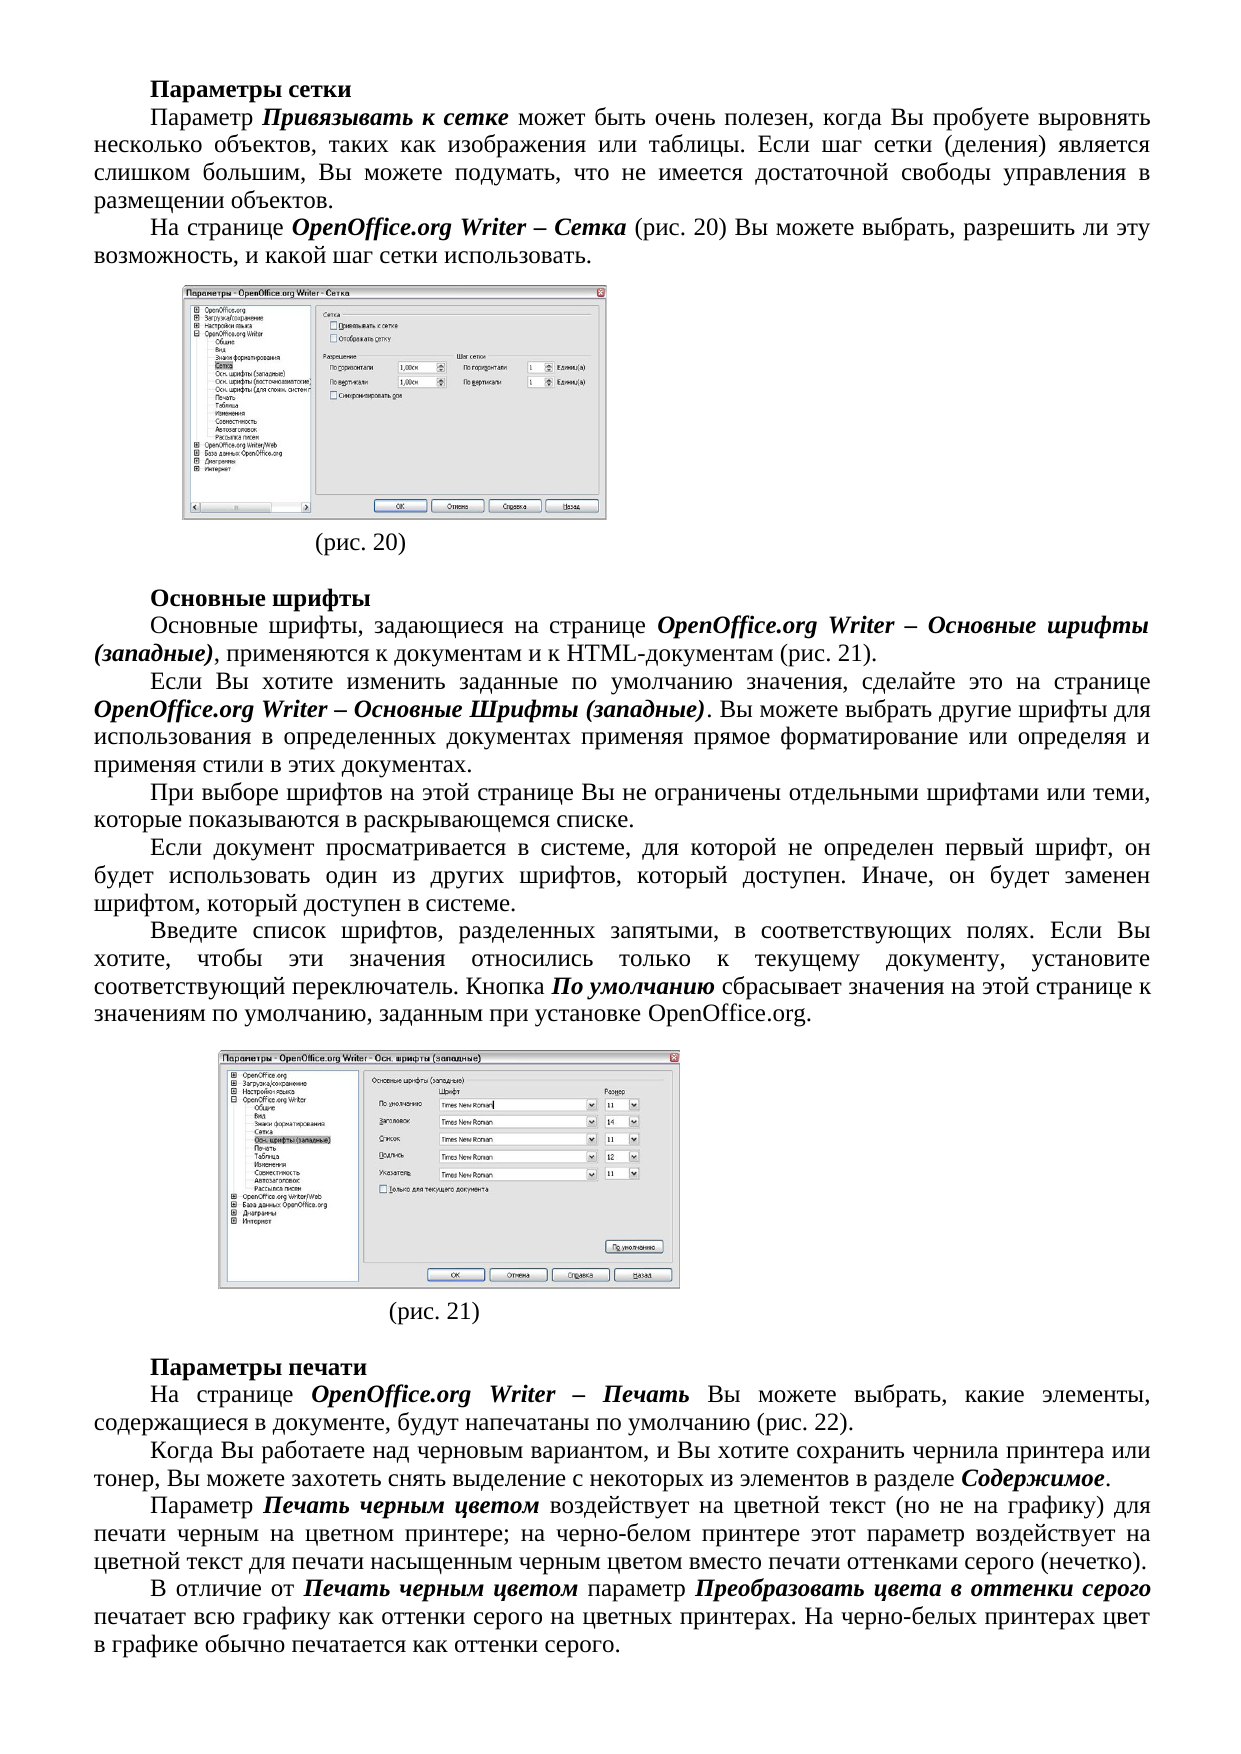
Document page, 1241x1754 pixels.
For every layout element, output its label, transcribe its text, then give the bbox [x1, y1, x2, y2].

picture [218, 1050, 680, 1289]
text На странице OpenOffice.org Writer – Печать Вы можете выбрать, какие элементы, содержащиеся в документе, будут напечатаны по умолчанию (рис. 22). [94, 1381, 1152, 1436]
text Параметры печати [94, 1353, 1152, 1381]
text Параметры сетки [94, 75, 1152, 103]
text Если Вы хотите изменить заданные по умолчанию значения, сделайте это на странице OpenOffice.org Writer – Основные Шрифты (западные). Вы можете выбрать другие шрифты для использования в определенных документах применяя прямое форматирование или определяя и применяя стили в этих документах. [94, 667, 1152, 778]
text В отличие от Печать черным цветом параметр Преобразовать цвета в оттенки серого печатает всю графику как оттенки серого на цветных принтерах. На черно-белых принтерах цвет в графике обычно печатается как оттенки серого. [94, 1574, 1152, 1658]
text Введите список шрифтов, разделенных запятыми, в соответствующих полях. Если Вы хотите, чтобы эти значения относились только к текущему документу, установите соответствующий переключатель. Кнопка По умолчанию сбрасывает значения на этой странице к значениям по умолчанию, заданным при установке OpenOffice.org. [94, 916, 1152, 1027]
text (рис. 20) [94, 269, 1152, 556]
picture [182, 285, 607, 520]
text При выборе шрифтов на этой странице Вы не ограничены отдельными шрифтами или теми, которые показываются в раскрывающемся списке. [94, 778, 1152, 833]
text Параметр Печать черным цветом воздействует на цветной текст (но не на графику) для печати черным на цветном принтере; на черно-белом принтере этот параметр воздействует на цветной текст для печати насыщенным черным цветом вместо печати оттенками серого (нечетко). [94, 1491, 1152, 1574]
text Основные шрифты [94, 584, 1152, 612]
text На странице OpenOffice.org Writer – Сетка (рис. 20) Вы можете выбрать, разрешить ли эту возможность, и какой шаг сетки использовать. [94, 213, 1152, 269]
text Параметр Привязывать к сетке может быть очень полезен, когда Вы пробуете выровнять несколько объектов, таких как изображения или таблицы. Если шаг сетки (деления) является слишком большим, Вы можете подумать, что не имеется достаточной свободы управления в размещении объектов. [94, 103, 1152, 213]
text (рис. 21) [94, 1027, 1152, 1325]
text Когда Вы работаете над черновым вариантом, и Вы хотите сохранить чернила принтера или тонер, Вы можете захотеть снять выделение с некоторых из элементов в разделе Содержимое. [94, 1436, 1152, 1491]
text Если документ просматривается в системе, для которой не определен первый шрифт, он будет использовать один из других шрифтов, который доступен. Иначе, он будет заменен шрифтом, который доступен в системе. [94, 833, 1152, 916]
text Основные шрифты, задающиеся на странице OpenOffice.org Writer – Основные шрифты (западные), применяются к документам и к HTML-документам (рис. 21). [94, 612, 1152, 667]
